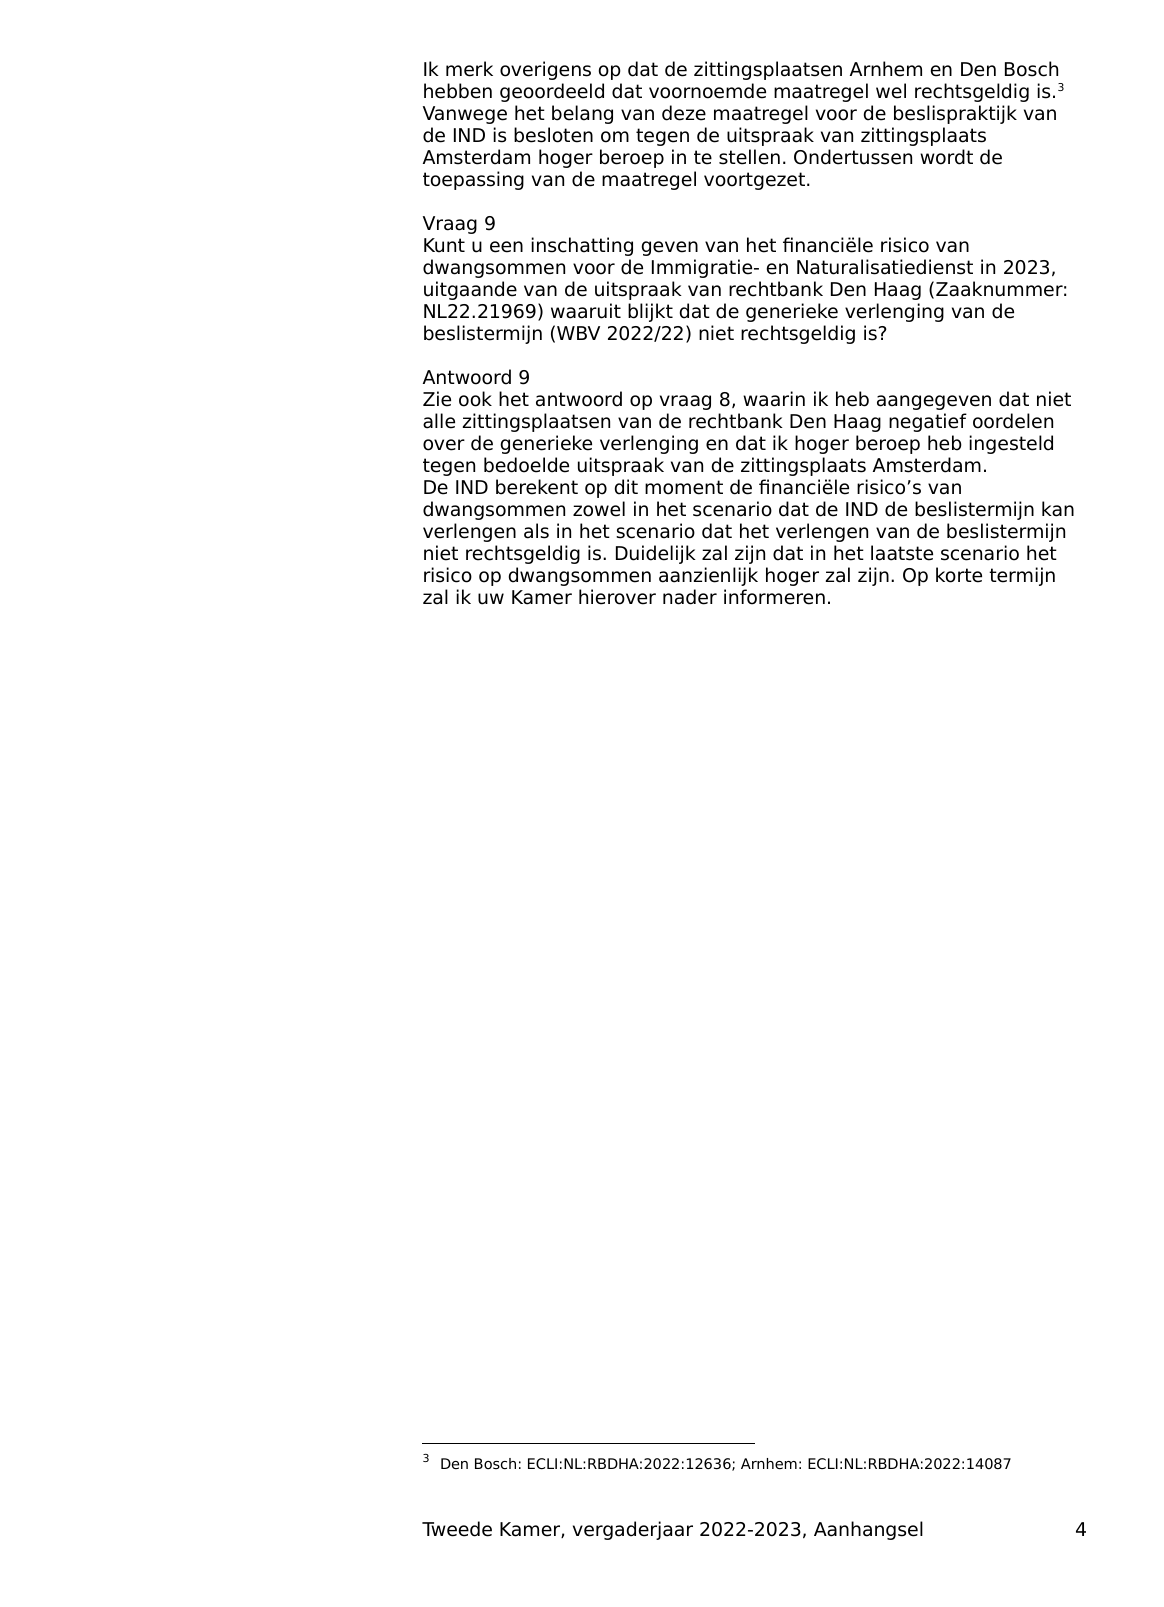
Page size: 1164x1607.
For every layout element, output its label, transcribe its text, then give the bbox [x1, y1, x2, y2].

text Vraag 9 [422, 213, 1087, 235]
text Kunt u een inschatting geven van het financiële risico van dwangsommen voor de Immigratie- en Naturalisatiedienst in 2023, uitgaande van de uitspraak van rechtbank Den Haag (Zaaknummer: NL22.21969) waaruit blijkt dat de generieke verlenging van de beslistermijn (WBV 2022/22) niet rechtsgeldig is? [422, 235, 1087, 345]
text De IND berekent op dit moment de financiële risico’s van dwangsommen zowel in het scenario dat de IND de beslistermijn kan verlengen als in het scenario dat het verlengen van de beslistermijn niet rechtsgeldig is. Duidelijk zal zijn dat in het laatste scenario het risico op dwangsommen aanzienlijk hoger zal zijn. Op korte termijn zal ik uw Kamer hierover nader informeren. [422, 477, 1087, 609]
text Den Bosch: ECLI:NL:RBDHA:2022:12636; Arnhem: ECLI:NL:RBDHA:2022:14087 [422, 1452, 1087, 1474]
text Ik merk overigens op dat de zittingsplaatsen Arnhem en Den Bosch hebben geoordeeld dat voornoemde maatregel wel rechtsgeldig is. Vanwege het belang van deze maatregel voor de beslispraktijk van de IND is besloten om tegen de uitspraak van zittingsplaats Amsterdam hoger beroep in te stellen. Ondertussen wordt de toepassing van de maatregel voortgezet. [422, 59, 1087, 191]
text Antwoord 9 [422, 367, 1087, 389]
text Zie ook het antwoord op vraag 8, waarin ik heb aangegeven dat niet alle zittingsplaatsen van de rechtbank Den Haag negatief oordelen over de generieke verlenging en dat ik hoger beroep heb ingesteld tegen bedoelde uitspraak van de zittingsplaats Amsterdam. [422, 389, 1087, 477]
